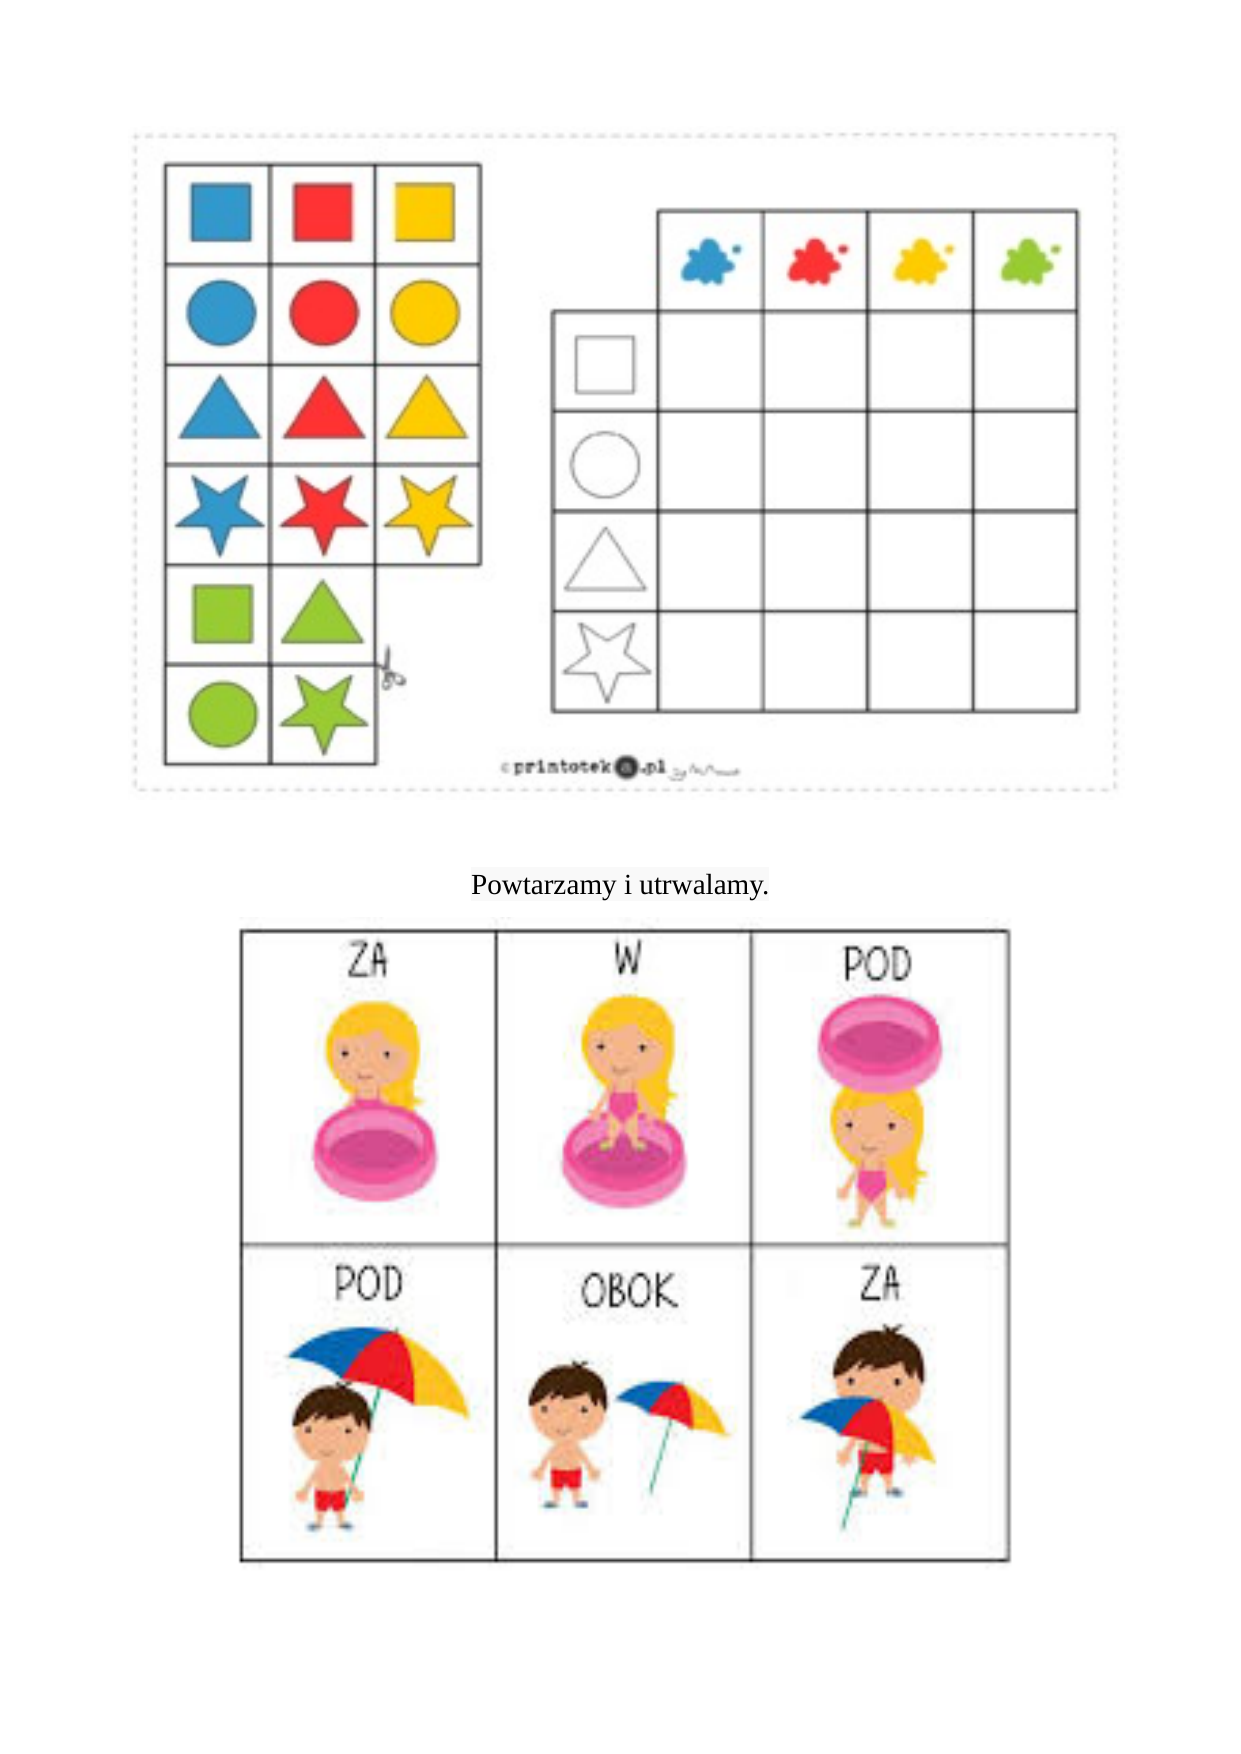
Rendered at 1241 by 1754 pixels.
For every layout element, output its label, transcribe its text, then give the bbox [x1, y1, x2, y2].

text Powtarzamy i utrwalamy. [118, 867, 1122, 901]
picture [127, 126, 1125, 800]
picture [216, 917, 1024, 1577]
